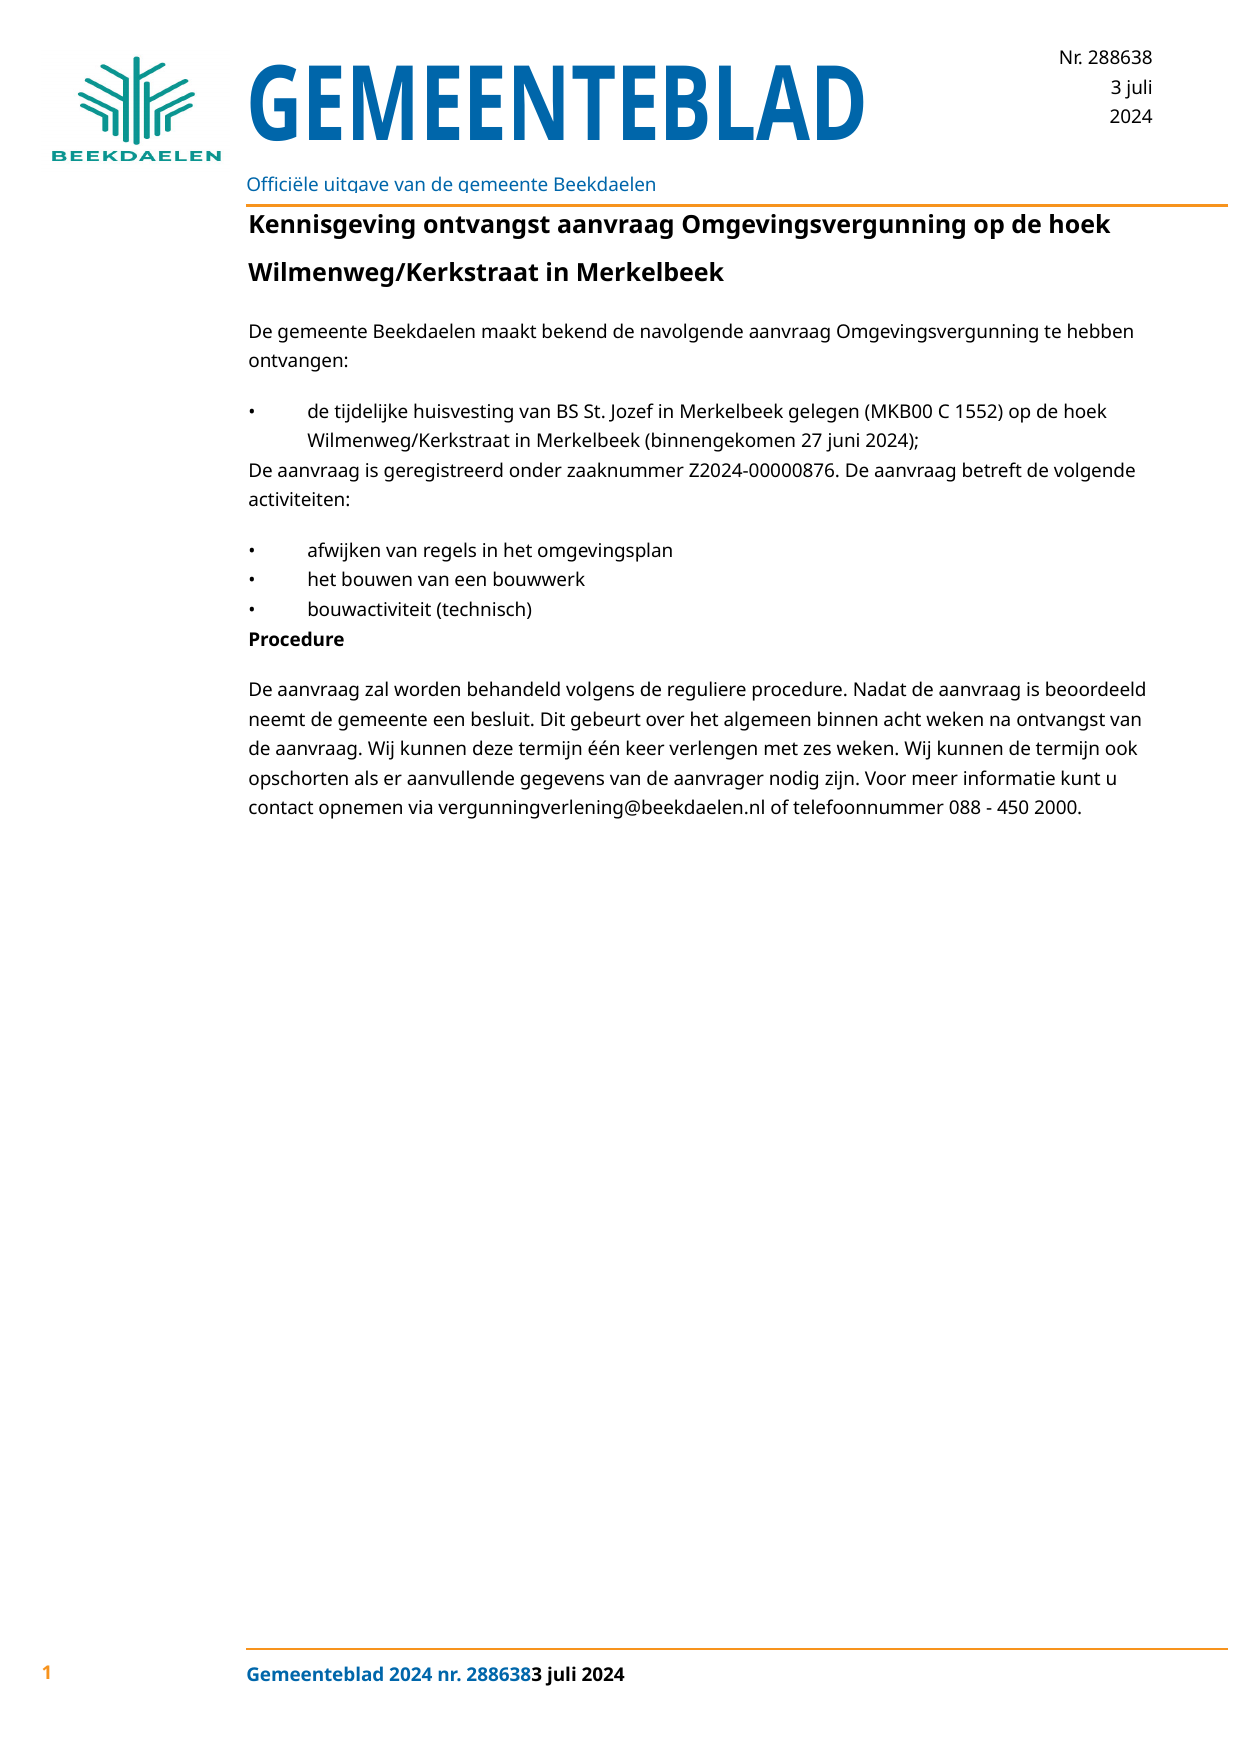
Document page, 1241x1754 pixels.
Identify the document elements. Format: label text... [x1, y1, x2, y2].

text De aanvraag is geregistreerd onder zaaknummer Z2024-00000876. De aanvraag betreft de volgende activiteiten: [248, 457, 1152, 512]
picture [41, 47, 231, 172]
list de tijdelijke huisvesting van BS St. Jozef in Merkelbeek gelegen (MKB00 C 1552) op de hoek Wilmenweg/Kerkstraat in Merkelbeek (binnengekomen 27 juni 2024); [248, 398, 1152, 453]
list bouwactiviteit (technisch) [248, 596, 1152, 622]
text Procedure [248, 626, 1152, 652]
list afwijken van regels in het omgevingsplan [248, 537, 1152, 563]
list het bouwen van een bouwwerk [248, 567, 1152, 592]
text De aanvraag zal worden behandeld volgens de reguliere procedure. Nadat de aanvraag is beoordeeld neemt de gemeente een besluit. Dit gebeurt over het algemeen binnen acht weken na ontvangst van de aanvraag. Wij kunnen deze termijn één keer verlengen met zes weken. Wij kunnen de termijn ook opschorten als er aanvullende gegevens van de aanvrager nodig zijn. Voor meer informatie kunt u contact opnemen via vergunningverlening@beekdaelen.nl of telefoonnummer 088 - 450 2000. [248, 676, 1152, 820]
text Kennisgeving ontvangst aanvraag Omgevingsvergunning op de hoek Wilmenweg/Kerkstraat in Merkelbeek [248, 207, 1152, 288]
text De gemeente Beekdaelen maakt bekend de navolgende aanvraag Omgevingsvergunning te hebben ontvangen: [248, 318, 1152, 373]
